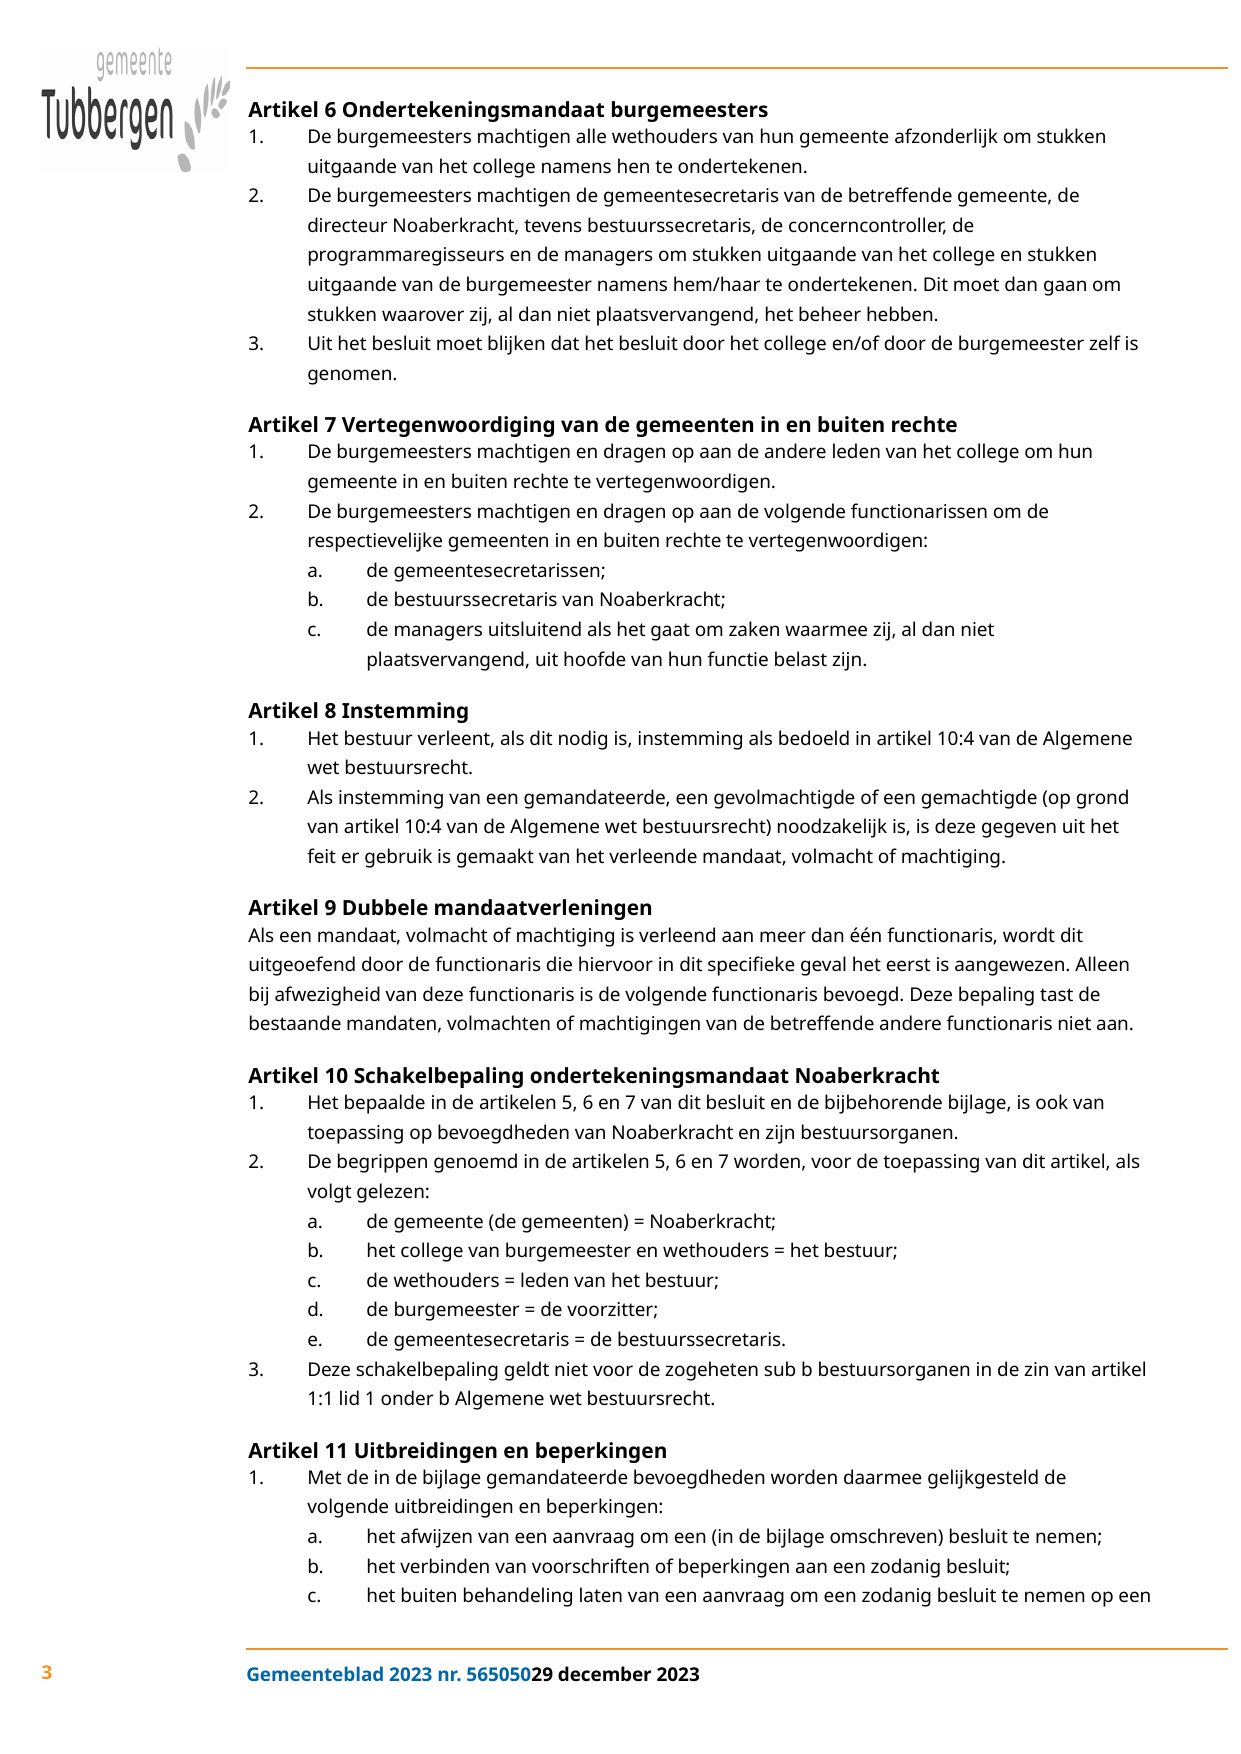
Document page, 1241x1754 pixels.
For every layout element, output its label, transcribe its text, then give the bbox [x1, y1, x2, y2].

list het college van burgemeester en wethouders = het bestuur; [307, 1237, 1152, 1263]
list Als instemming van een gemandateerde, een gevolmachtigde of een gemachtigde (op grond van artikel 10:4 van de Algemene wet bestuursrecht) noodzakelijk is, is deze gegeven uit het feit er gebruik is gemaakt van het verleende mandaat, volmacht of machtiging. [248, 784, 1152, 869]
list de gemeentesecretaris = de bestuurssecretaris. [307, 1326, 1152, 1352]
list de burgemeester = de voorzitter; [307, 1297, 1152, 1322]
list de wethouders = leden van het bestuur; [307, 1267, 1152, 1293]
list het buiten behandeling laten van een aanvraag om een zodanig besluit te nemen op een [307, 1582, 1152, 1608]
list Uit het besluit moet blijken dat het besluit door het college en/of door de burgemeester zelf is genomen. [248, 330, 1152, 386]
text Artikel 6 Ondertekeningsmandaat burgemeesters [248, 95, 1152, 123]
list de gemeentesecretarissen; [307, 557, 1152, 583]
list Het bepaalde in de artikelen 5, 6 en 7 van dit besluit en de bijbehorende bijlage, is ook van toepassing op bevoegdheden van Noaberkracht en zijn bestuursorganen. [248, 1089, 1152, 1145]
list de managers uitsluitend als het gaat om zaken waarmee zij, al dan niet plaatsvervangend, uit hoofde van hun functie belast zijn. [307, 616, 1152, 672]
list de bestuurssecretaris van Noaberkracht; [307, 587, 1152, 612]
list De begrippen genoemd in de artikelen 5, 6 en 7 worden, voor de toepassing van dit artikel, als volgt gelezen: [248, 1149, 1152, 1204]
list De burgemeesters machtigen de gemeentesecretaris van de betreffende gemeente, de directeur Noaberkracht, tevens bestuurssecretaris, de concerncontroller, de programmaregisseurs en de managers om stukken uitgaande van het college en stukken uitgaande van de burgemeester namens hem/haar te ondertekenen. Dit moet dan gaan om stukken waarover zij, al dan niet plaatsvervangend, het beheer hebben. [248, 182, 1152, 326]
list De burgemeesters machtigen en dragen op aan de andere leden van het college om hun gemeente in en buiten rechte te vertegenwoordigen. [248, 439, 1152, 494]
list Met de in de bijlage gemandateerde bevoegdheden worden daarmee gelijkgesteld de volgende uitbreidingen en beperkingen: [248, 1464, 1152, 1519]
text Artikel 10 Schakelbepaling ondertekeningsmandaat Noaberkracht [248, 1061, 1152, 1089]
list Deze schakelbepaling geldt niet voor de zogeheten sub b bestuursorganen in de zin van artikel 1:1 lid 1 onder b Algemene wet bestuursrecht. [248, 1356, 1152, 1411]
list het afwijzen van een aanvraag om een (in de bijlage omschreven) besluit te nemen; [307, 1523, 1152, 1549]
list De burgemeesters machtigen alle wethouders van hun gemeente afzonderlijk om stukken uitgaande van het college namens hen te ondertekenen. [248, 123, 1152, 178]
text Artikel 9 Dubbele mandaatverleningen [248, 893, 1152, 922]
list Het bestuur verleent, als dit nodig is, instemming als bedoeld in artikel 10:4 van de Algemene wet bestuursrecht. [248, 725, 1152, 780]
text Artikel 7 Vertegenwoordiging van de gemeenten in en buiten rechte [248, 410, 1152, 439]
text Artikel 8 Instemming [248, 696, 1152, 725]
picture [41, 47, 231, 172]
list De burgemeesters machtigen en dragen op aan de volgende functionarissen om de respectievelijke gemeenten in en buiten rechte te vertegenwoordigen: [248, 498, 1152, 553]
text Artikel 11 Uitbreidingen en beperkingen [248, 1436, 1152, 1464]
list het verbinden van voorschriften of beperkingen aan een zodanig besluit; [307, 1553, 1152, 1579]
list de gemeente (de gemeenten) = Noaberkracht; [307, 1208, 1152, 1233]
text Als een mandaat, volmacht of machtiging is verleend aan meer dan één functionaris, wordt dit uitgeoefend door de functionaris die hiervoor in dit specifieke geval het eerst is aangewezen. Alleen bij afwezigheid van deze functionaris is de volgende functionaris bevoegd. Deze bepaling tast de bestaande mandaten, volmachten of machtigingen van de betreffende andere functionaris niet aan. [248, 922, 1152, 1036]
